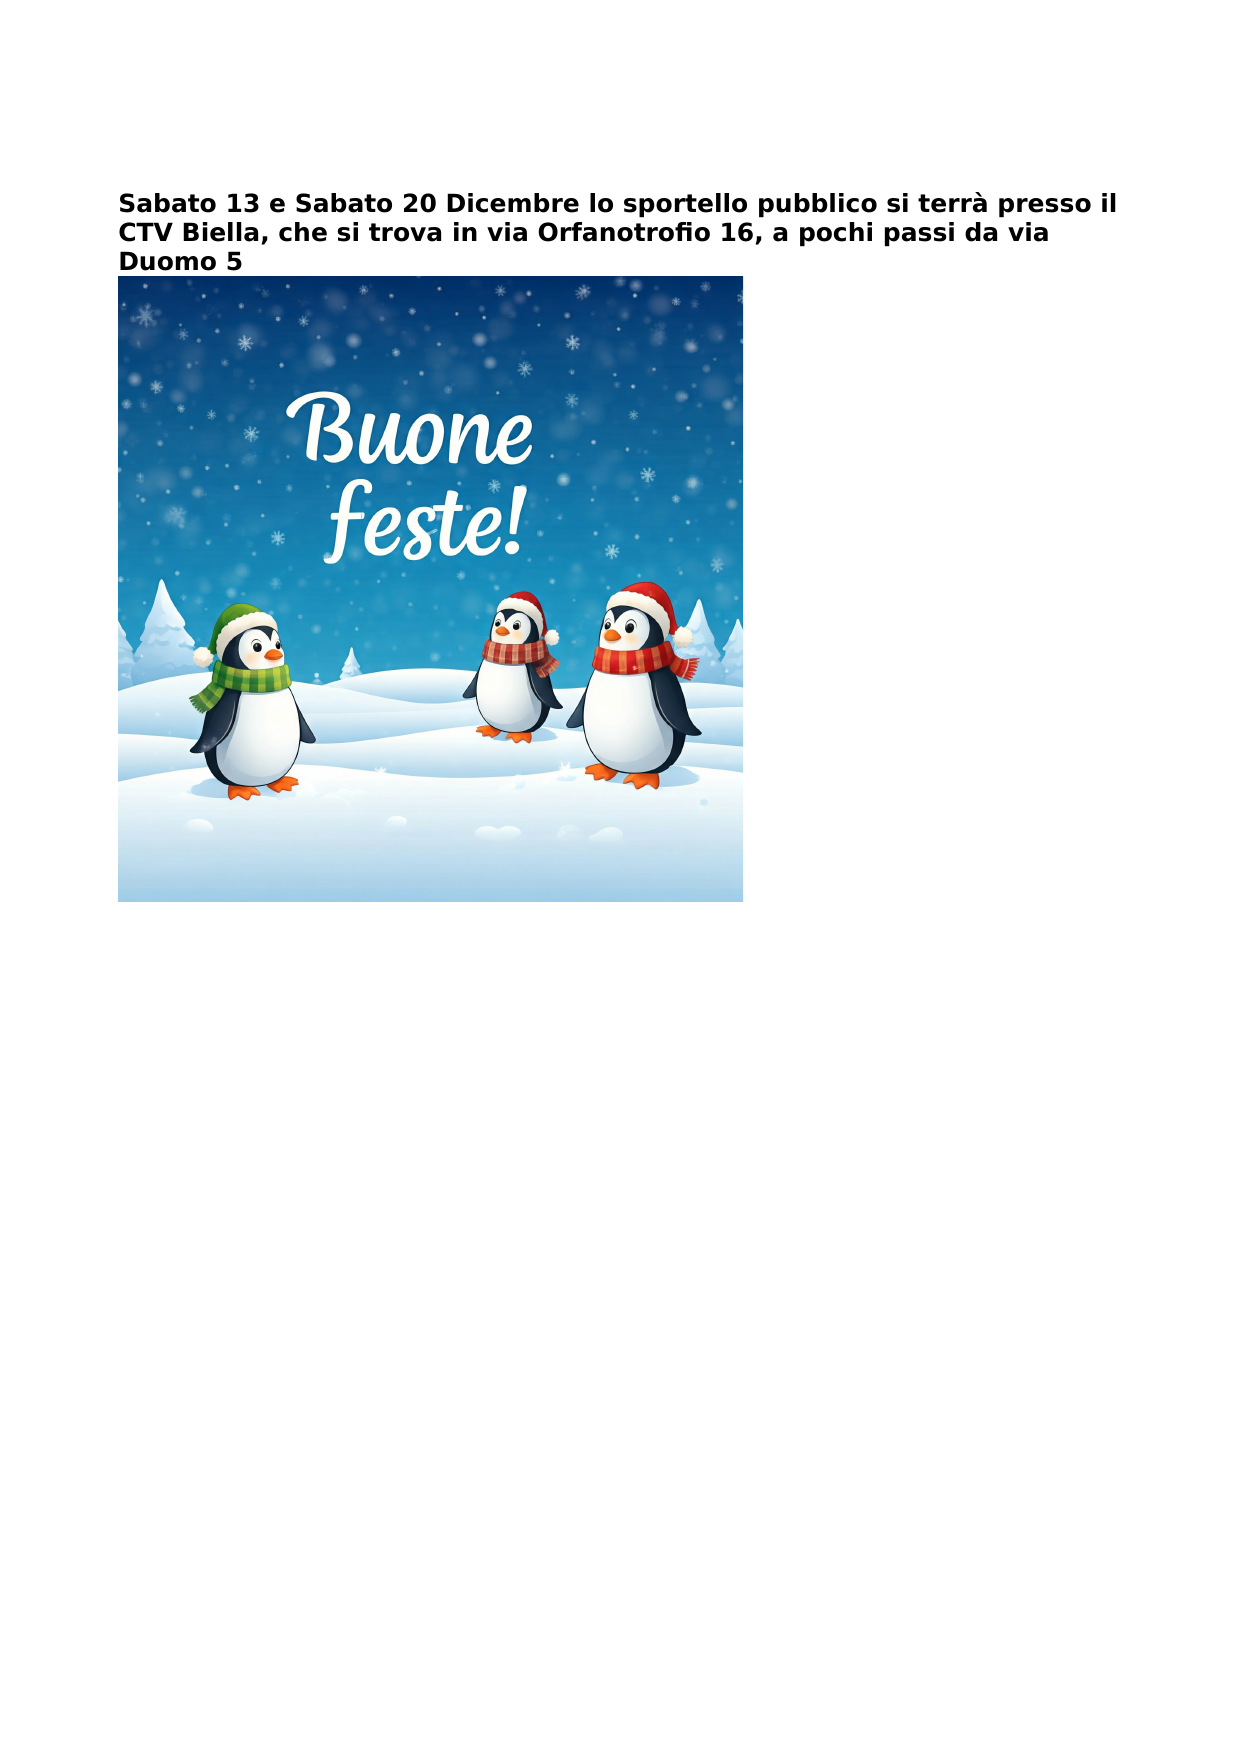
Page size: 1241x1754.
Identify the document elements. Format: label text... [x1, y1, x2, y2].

text Sabato 13 e Sabato 20 Dicembre lo sportello pubblico si terrà presso il CTV Biella, che si trova in via Orfanotrofio 16, a pochi passi da via Duomo 5 [118, 189, 1122, 276]
picture [118, 276, 744, 902]
